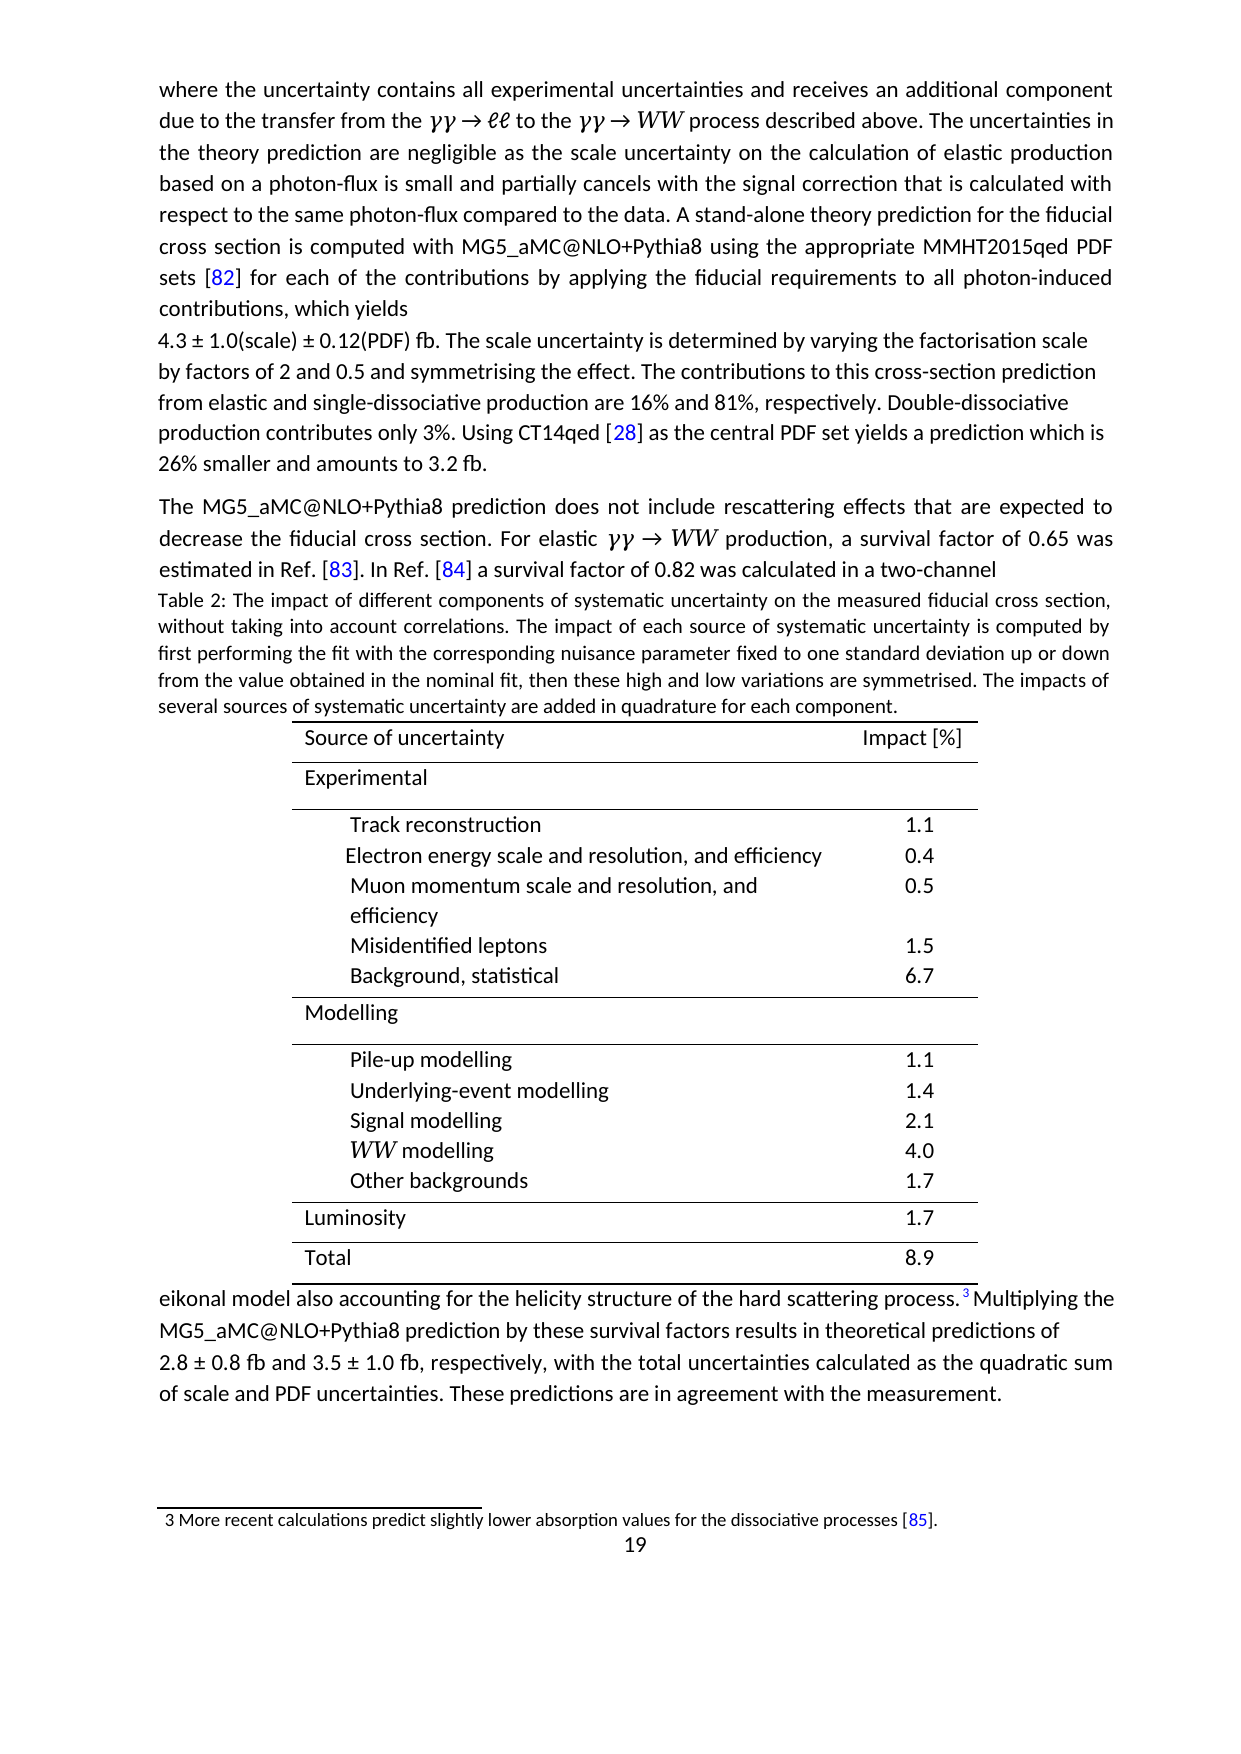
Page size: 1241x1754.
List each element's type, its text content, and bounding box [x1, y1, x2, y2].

text The MG5_aMC@NLO+Pythia8 prediction does not include rescattering effects that are expected to decrease the fiducial cross section. For elastic 𝛾𝛾 → 𝑊𝑊 production, a survival factor of 0.65 was estimated in Ref. [83]. In Ref. [84] a survival factor of 0.82 was calculated in a two-channel [159, 492, 1114, 583]
text More recent calculations predict slightly lower absorption values for the dissociative processes [85]. [164, 1508, 1139, 1531]
table_cell Other backgrounds [292, 1166, 862, 1202]
table_cell 1.1 [863, 810, 978, 841]
table_cell 1.4 [863, 1077, 978, 1106]
table_cell Experimental [292, 763, 862, 809]
table_cell 0.5 [863, 871, 978, 931]
table_cell Electron energy scale and resolution, and efficiency [292, 841, 862, 871]
table_cell 1.7 [863, 1166, 978, 1202]
table_cell 𝑊𝑊 modelling [292, 1136, 862, 1166]
table_cell Muon momentum scale and resolution, and efficiency [292, 871, 862, 931]
text Table 2: The impact of different components of systematic uncertainty on the measured fiducial cross section, without taking into account correlations. The impact of each source of systematic uncertainty is computed by first performing the fit with the corresponding nuisance parameter fixed to one standard deviation up or down from the value obtained in the nominal fit, then these high and low variations are symmetrised. The impacts of several sources of systematic uncertainty are added in quadrature for each component. [158, 587, 1112, 719]
text 2.8 ± 0.8 fb and 3.5 ± 1.0 fb, respectively, with the total uncertainties calculated as the quadratic sum of scale and PDF uncertainties. These predictions are in agreement with the measurement. [159, 1348, 1114, 1407]
text eikonal model also accounting for the helicity structure of the hard scattering process. Multiplying the MG5_aMC@NLO+Pythia8 prediction by these survival factors results in theoretical predictions of [159, 1284, 1114, 1344]
table_cell 1.7 [863, 1203, 978, 1242]
table_header Impact [%] [863, 723, 978, 762]
table_cell [863, 998, 978, 1044]
text 4.3 ± 1.0(scale) ± 0.12(PDF) fb. The scale uncertainty is determined by varying the factorisation scale by factors of 2 and 0.5 and symmetrising the effect. The contributions to this cross-section prediction from elastic and single-dissociative production are 16% and 81%, respectively. Double-dissociative production contributes only 3%. Using CT14qed [28] as the central PDF set yields a prediction which is 26% smaller and amounts to 3.2 fb. [158, 326, 1115, 477]
table_cell Pile-up modelling [292, 1045, 862, 1077]
table_cell Total [292, 1243, 862, 1282]
table_cell 4.0 [863, 1136, 978, 1166]
table_cell Misidentified leptons [292, 931, 862, 961]
table_cell 0.4 [863, 841, 978, 871]
text where the uncertainty contains all experimental uncertainties and receives an additional component due to the transfer from the 𝛾𝛾 → ℓℓ to the 𝛾𝛾 → 𝑊𝑊 process described above. The uncertainties in the theory prediction are negligible as the scale uncertainty on the calculation of elastic production based on a photon-flux is small and partially cancels with the signal correction that is calculated with respect to the same photon-flux compared to the data. A stand-alone theory prediction for the fiducial cross section is computed with MG5_aMC@NLO+Pythia8 using the appropriate MMHT2015qed PDF sets [82] for each of the contributions by applying the fiducial requirements to all photon-induced contributions, which yields [159, 75, 1114, 322]
table_header Source of uncertainty [292, 723, 862, 762]
table_cell Signal modelling [292, 1106, 862, 1136]
table_cell [863, 763, 978, 809]
table_cell 2.1 [863, 1106, 978, 1136]
table_cell Background, statistical [292, 961, 862, 997]
table_cell Underlying-event modelling [292, 1077, 862, 1106]
table_cell Track reconstruction [292, 810, 862, 841]
table_cell Modelling [292, 998, 862, 1044]
table_cell Luminosity [292, 1203, 862, 1242]
table_cell 8.9 [863, 1243, 978, 1282]
table_cell 1.1 [863, 1045, 978, 1077]
table_cell 1.5 [863, 931, 978, 961]
table_cell 6.7 [863, 961, 978, 997]
